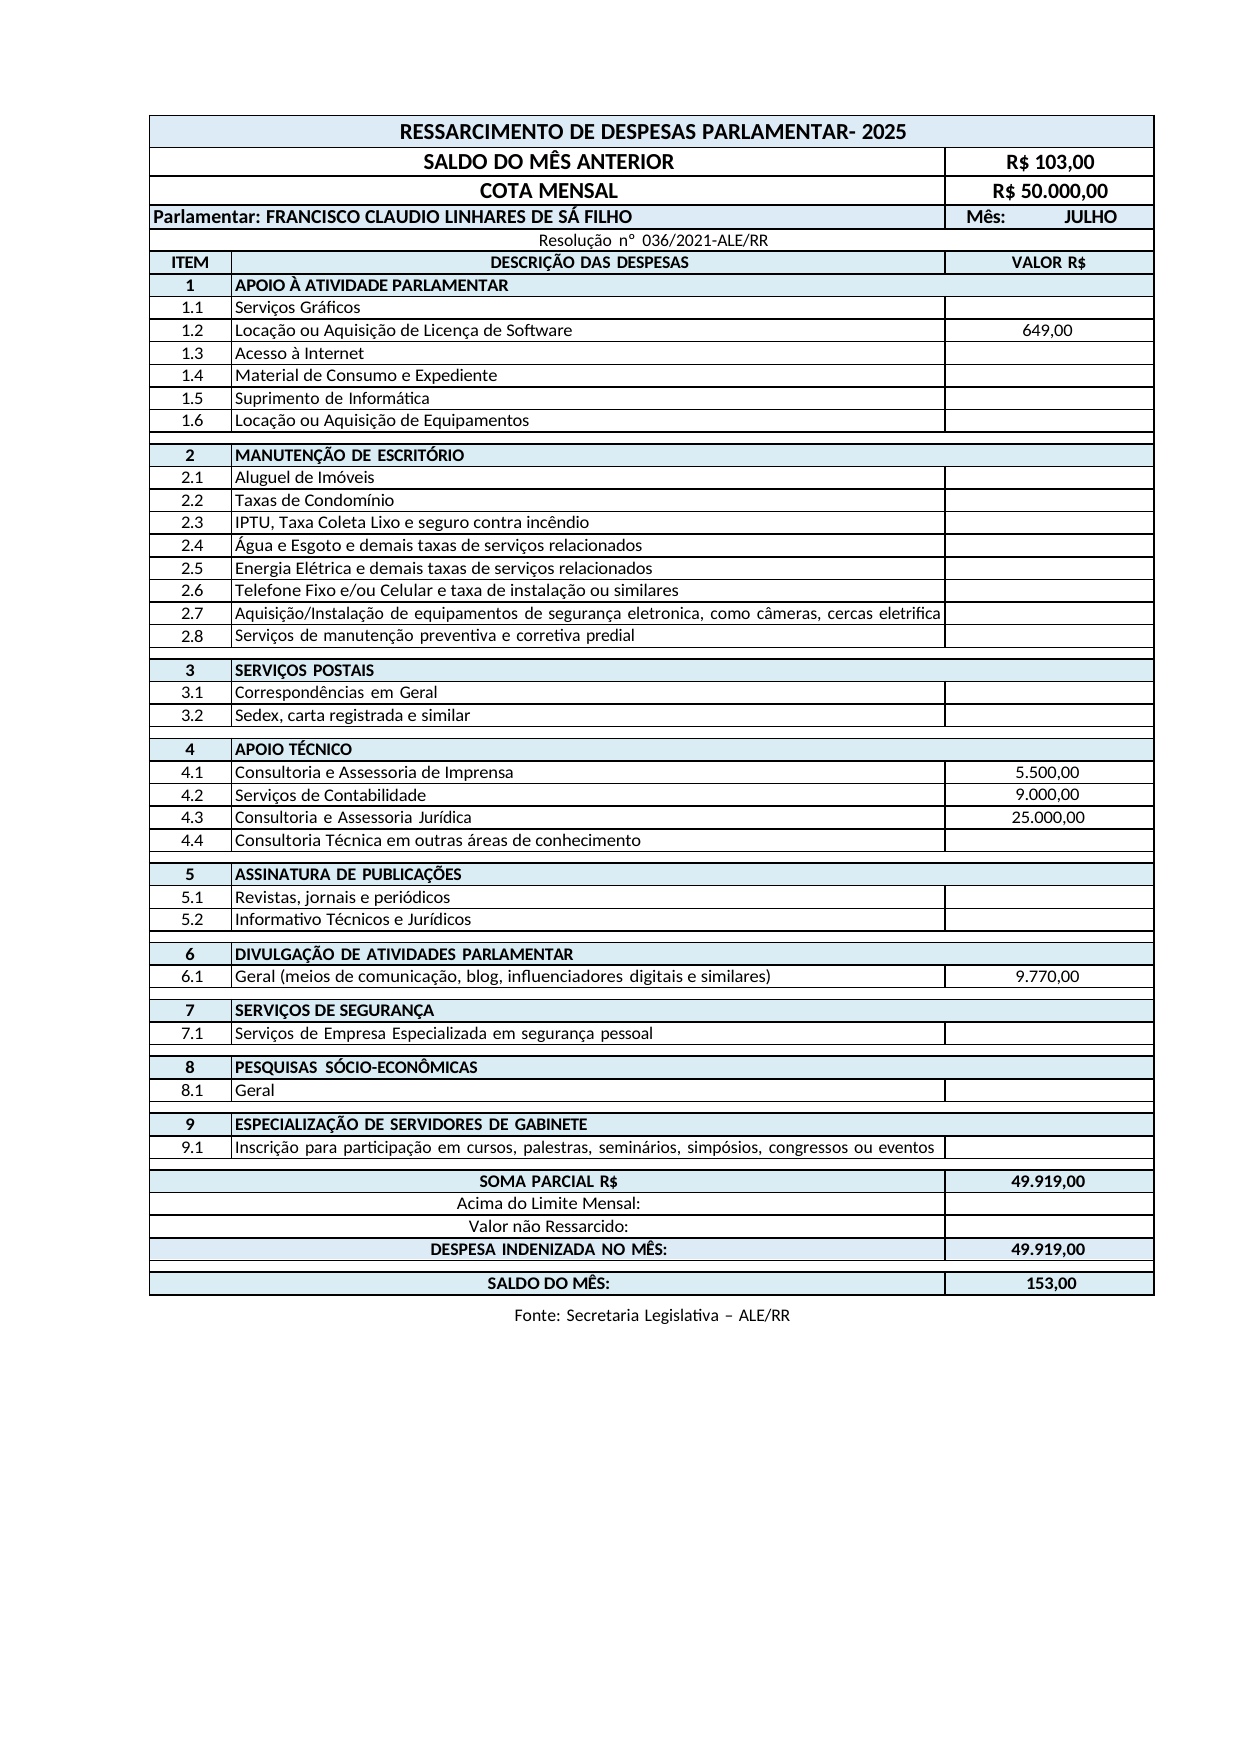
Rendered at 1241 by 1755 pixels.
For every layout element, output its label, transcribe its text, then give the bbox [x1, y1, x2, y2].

table_cell 4.4 [150, 830, 231, 851]
table_cell SOMA PARCIAL R$ [150, 1171, 944, 1192]
table_cell PESQUISAS SÓCIO-ECONÔMICAS [232, 1057, 1153, 1078]
table_cell Aquisição/Instalação de equipamentos de segurança eletronica, como câmeras, cercas eletrifica [232, 603, 944, 624]
table_cell Serviços de Empresa Especializada em segurança pessoal [232, 1023, 944, 1044]
table_cell [946, 830, 1153, 851]
table_cell DIVULGAÇÃO DE ATIVIDADES PARLAMENTAR [232, 943, 1153, 964]
table_cell Água e Esgoto e demais taxas de serviços relacionados [232, 535, 944, 556]
table_cell Sedex, carta registrada e similar [232, 705, 944, 726]
table_cell ESPECIALIZAÇÃO DE SERVIDORES DE GABINETE [232, 1114, 1153, 1135]
table_cell [946, 1193, 1153, 1214]
table_cell Serviços Gráficos [232, 297, 944, 318]
table_cell 25.000,00 [946, 807, 1153, 828]
table_cell [946, 1137, 1153, 1157]
table_cell 7.1 [150, 1023, 231, 1044]
table_cell Suprimento de Informática [232, 388, 944, 409]
table_cell Consultoria e Assessoria Jurídica [232, 807, 944, 828]
table_cell Telefone Fixo e/ou Celular e taxa de instalação ou similares [232, 580, 944, 601]
table_cell [150, 932, 1153, 942]
table_cell [946, 410, 1153, 431]
table_cell [946, 909, 1153, 930]
table_cell 2.2 [150, 490, 231, 511]
table_cell [946, 388, 1153, 409]
table_cell ITEM [150, 252, 231, 273]
table_cell 5 [150, 864, 231, 885]
table_cell 9.000,00 [946, 784, 1153, 805]
table_cell Locação ou Aquisição de Licença de Software [232, 320, 944, 341]
table_cell 2.7 [150, 603, 231, 624]
table_cell Geral [232, 1080, 944, 1101]
table_cell [946, 490, 1153, 511]
table_cell [946, 603, 1153, 624]
table_cell Valor não Ressarcido: [150, 1216, 944, 1237]
table_cell [946, 886, 1153, 907]
table_cell 4 [150, 739, 231, 760]
table_cell 1.2 [150, 320, 231, 341]
table_cell [150, 727, 1153, 737]
text Fonte: Secretaria Legislativa – ALE/RR [148, 1304, 1157, 1326]
table_cell 1.5 [150, 388, 231, 409]
table_cell 9.1 [150, 1137, 231, 1157]
table_cell 1 [150, 275, 231, 296]
table_cell Taxas de Condomínio [232, 490, 944, 511]
table_cell 4.1 [150, 762, 231, 783]
table_cell 649,00 [946, 320, 1153, 341]
table_cell Geral (meios de comunicação, blog, influenciadores digitais e similares) [232, 966, 944, 987]
table_cell MANUTENÇÃO DE ESCRITÓRIO [232, 445, 1153, 466]
table_cell VALOR R$ [946, 252, 1153, 273]
table_cell [946, 512, 1153, 533]
table_cell 4.3 [150, 807, 231, 828]
table_cell SERVIÇOS DE SEGURANÇA [232, 1000, 1153, 1021]
table_cell [150, 433, 1153, 443]
table_cell [150, 648, 1153, 658]
table_cell 7 [150, 1000, 231, 1021]
table_cell [946, 467, 1153, 488]
table_cell COTA MENSAL [150, 177, 944, 204]
table_cell Inscrição para participação em cursos, palestras, seminários, simpósios, congressos ou eventos [232, 1137, 944, 1157]
table_cell [150, 1159, 1153, 1169]
table_cell Correspondências em Geral [232, 682, 944, 703]
table_cell [946, 342, 1153, 363]
table_cell 2 [150, 445, 231, 466]
table_cell 4.2 [150, 784, 231, 805]
table_cell DESCRIÇÃO DAS DESPESAS [232, 252, 944, 273]
table_cell [946, 1216, 1153, 1237]
table_cell 2.5 [150, 558, 231, 578]
table_cell Informativo Técnicos e Jurídicos [232, 909, 944, 930]
table_cell 1.4 [150, 365, 231, 386]
table_cell [946, 365, 1153, 386]
table_cell [150, 1261, 1153, 1271]
table_cell 5.2 [150, 909, 231, 930]
table_cell Acesso à Internet [232, 342, 944, 363]
table_cell Parlamentar: FRANCISCO CLAUDIO LINHARES DE SÁ FILHO [150, 206, 944, 228]
table_cell R$ 50.000,00 [946, 177, 1153, 204]
table_cell 9.770,00 [946, 966, 1153, 987]
table_cell Material de Consumo e Expediente [232, 365, 944, 386]
table_cell 1.6 [150, 410, 231, 431]
table_cell [150, 988, 1153, 998]
table_cell [150, 1102, 1153, 1112]
table_cell Mês: JULHO [946, 206, 1153, 228]
table_cell [946, 705, 1153, 726]
table_cell 3 [150, 660, 231, 681]
table_cell Aluguel de Imóveis [232, 467, 944, 488]
table_cell SALDO DO MÊS: [150, 1273, 944, 1294]
table_cell APOIO À ATIVIDADE PARLAMENTAR [232, 275, 1153, 296]
table_cell 8 [150, 1057, 231, 1078]
table_cell ASSINATURA DE PUBLICAÇÕES [232, 864, 1153, 885]
table_cell 8.1 [150, 1080, 231, 1101]
table_cell 6.1 [150, 966, 231, 987]
table_cell [946, 625, 1153, 646]
table_cell 2.3 [150, 512, 231, 533]
table_cell 1.3 [150, 342, 231, 363]
table_cell Acima do Limite Mensal: [150, 1193, 944, 1214]
table_cell [946, 1080, 1153, 1101]
table_header RESSARCIMENTO DE DESPESAS PARLAMENTAR- 2025 [150, 116, 1153, 147]
table_cell 9 [150, 1114, 231, 1135]
table_cell DESPESA INDENIZADA NO MÊS: [150, 1239, 944, 1259]
table_cell Consultoria Técnica em outras áreas de conhecimento [232, 830, 944, 851]
table_cell APOIO TÉCNICO [232, 739, 1153, 760]
table_cell 6 [150, 943, 231, 964]
table_cell Energia Elétrica e demais taxas de serviços relacionados [232, 558, 944, 578]
table_cell 2.6 [150, 580, 231, 601]
table_cell 2.1 [150, 467, 231, 488]
table_cell [946, 1023, 1153, 1044]
table_cell Locação ou Aquisição de Equipamentos [232, 410, 944, 431]
table_cell 49.919,00 [946, 1171, 1153, 1192]
table_cell SERVIÇOS POSTAIS [232, 660, 1153, 681]
table_cell [946, 558, 1153, 578]
table_cell 3.1 [150, 682, 231, 703]
table_cell [946, 580, 1153, 601]
table_cell Consultoria e Assessoria de Imprensa [232, 762, 944, 783]
table_cell R$ 103,00 [946, 148, 1153, 175]
table_cell 5.1 [150, 886, 231, 907]
table_cell 2.8 [150, 625, 231, 646]
table_cell 49.919,00 [946, 1239, 1153, 1259]
table_cell [946, 535, 1153, 556]
table_cell 2.4 [150, 535, 231, 556]
table_cell 153,00 [946, 1273, 1153, 1294]
table_cell [946, 682, 1153, 703]
table_cell [946, 297, 1153, 318]
table_cell IPTU, Taxa Coleta Lixo e seguro contra incêndio [232, 512, 944, 533]
table_cell [150, 1045, 1153, 1055]
table_cell Serviços de Contabilidade [232, 784, 944, 805]
table_cell [150, 852, 1153, 862]
table_cell 1.1 [150, 297, 231, 318]
table_cell 5.500,00 [946, 762, 1153, 783]
table_cell Serviços de manutenção preventiva e corretiva predial [232, 625, 944, 646]
table_cell Resolução nº 036/2021-ALE/RR [150, 230, 1153, 250]
table_cell 3.2 [150, 705, 231, 726]
table_cell Revistas, jornais e periódicos [232, 886, 944, 907]
table_cell SALDO DO MÊS ANTERIOR [150, 148, 944, 175]
